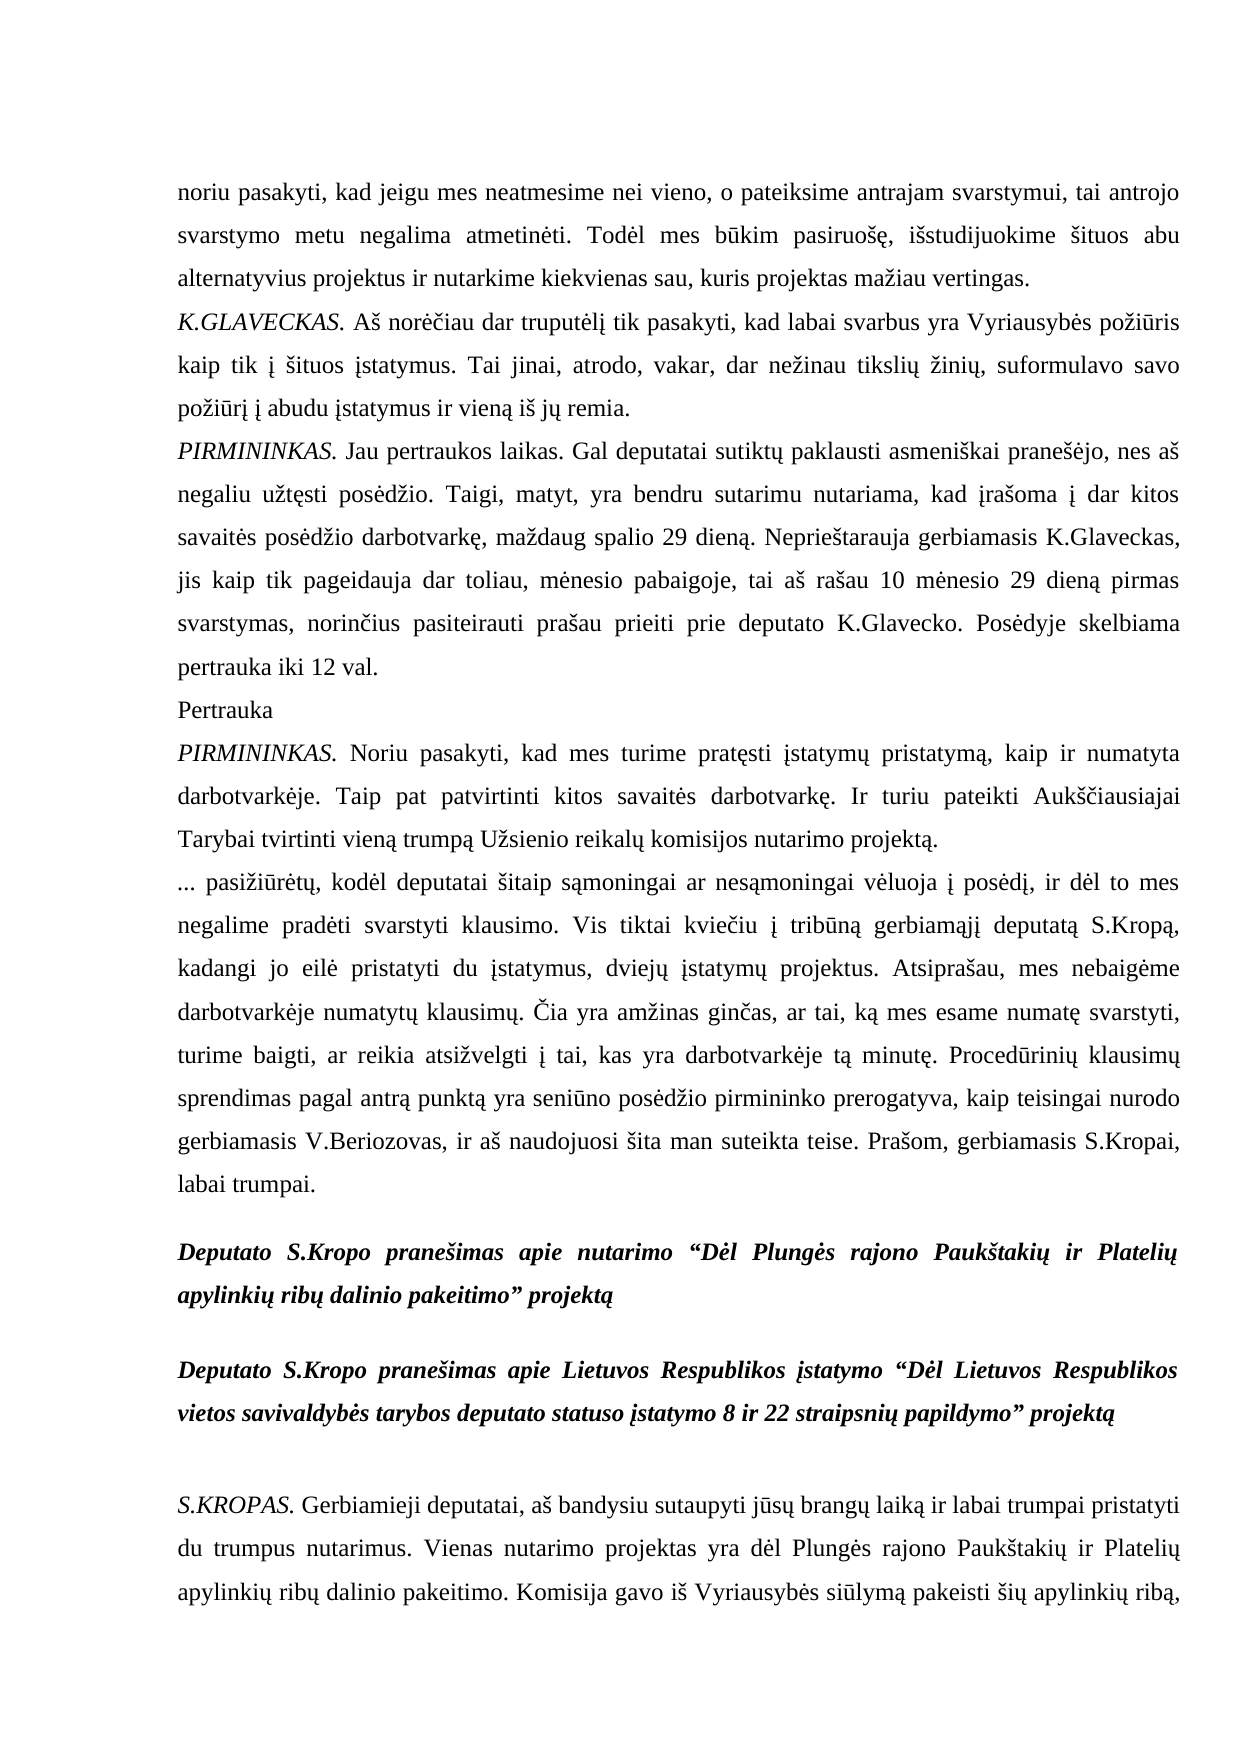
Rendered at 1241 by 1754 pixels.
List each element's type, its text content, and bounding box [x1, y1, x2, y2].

text noriu pasakyti, kad jeigu mes neatmesime nei vieno, o pateiksime antrajam svarstymui, tai antrojo svarstymo metu negalima atmetinėti. Todėl mes būkim pasiruošę, išstudijuokime šituos abu alternatyvius projektus ir nutarkime kiekvienas sau, kuris projektas mažiau vertingas. [177, 177, 1181, 292]
text S.KROPAS. Gerbiamieji deputatai, aš bandysiu sutaupyti jūsų brangų laiką ir labai trumpai pristatyti du trumpus nutarimus. Vienas nutarimo projektas yra dėl Plungės rajono Paukštakių ir Platelių apylinkių ribų dalinio pakeitimo. Komisija gavo iš Vyriausybės siūlymą pakeisti šių apylinkių ribą, [177, 1490, 1181, 1605]
text PIRMININKAS. Noriu pasakyti, kad mes turime pratęsti įstatymų pristatymą, kaip ir numatyta darbotvarkėje. Taip pat patvirtinti kitos savaitės darbotvarkę. Ir turiu pateikti Aukščiausiajai Tarybai tvirtinti vieną trumpą Užsienio reikalų komisijos nutarimo projektą. [177, 738, 1181, 853]
text PIRMININKAS. Jau pertraukos laikas. Gal deputatai sutiktų paklausti asmeniškai pranešėjo, nes aš negaliu užtęsti posėdžio. Taigi, matyt, yra bendru sutarimu nutariama, kad įrašoma į dar kitos savaitės posėdžio darbotvarkę, maždaug spalio 29 dieną. Neprieštarauja gerbiamasis K.Glaveckas, jis kaip tik pageidauja dar toliau, mėnesio pabaigoje, tai aš rašau 10 mėnesio 29 dieną pirmas svarstymas, norinčius pasiteirauti prašau prieiti prie deputato K.Glavecko. Posėdyje skelbiama pertrauka iki 12 val. [177, 436, 1181, 680]
text Pertrauka [177, 695, 1181, 723]
text ... pasižiūrėtų, kodėl deputatai šitaip sąmoningai ar nesąmoningai vėluoja į posėdį, ir dėl to mes negalime pradėti svarstyti klausimo. Vis tiktai kviečiu į tribūną gerbiamąjį deputatą S.Kropą, kadangi jo eilė pristatyti du įstatymus, dviejų įstatymų projektus. Atsiprašau, mes nebaigėme darbotvarkėje numatytų klausimų. Čia yra amžinas ginčas, ar tai, ką mes esame numatę svarstyti, turime baigti, ar reikia atsižvelgti į tai, kas yra darbotvarkėje tą minutę. Procedūrinių klausimų sprendimas pagal antrą punktą yra seniūno posėdžio pirmininko prerogatyva, kaip teisingai nurodo gerbiamasis V.Beriozovas, ir aš naudojuosi šita man suteikta teise. Prašom, gerbiamasis S.Kropai, labai trumpai. [177, 867, 1181, 1198]
subtitle Deputato S.Kropo pranešimas apie nutarimo “Dėl Plungės rajono Paukštakių ir Platelių apylinkių ribų dalinio pakeitimo” projektą [177, 1237, 1181, 1309]
text K.GLAVECKAS. Aš norėčiau dar truputėlį tik pasakyti, kad labai svarbus yra Vyriausybės požiūris kaip tik į šituos įstatymus. Tai jinai, atrodo, vakar, dar nežinau tikslių žinių, suformulavo savo požiūrį į abudu įstatymus ir vieną iš jų remia. [177, 307, 1181, 422]
subtitle Deputato S.Kropo pranešimas apie Lietuvos Respublikos įstatymo “Dėl Lietuvos Respublikos vietos savivaldybės tarybos deputato statuso įstatymo 8 ir 22 straipsnių papildymo” projektą [177, 1355, 1181, 1427]
